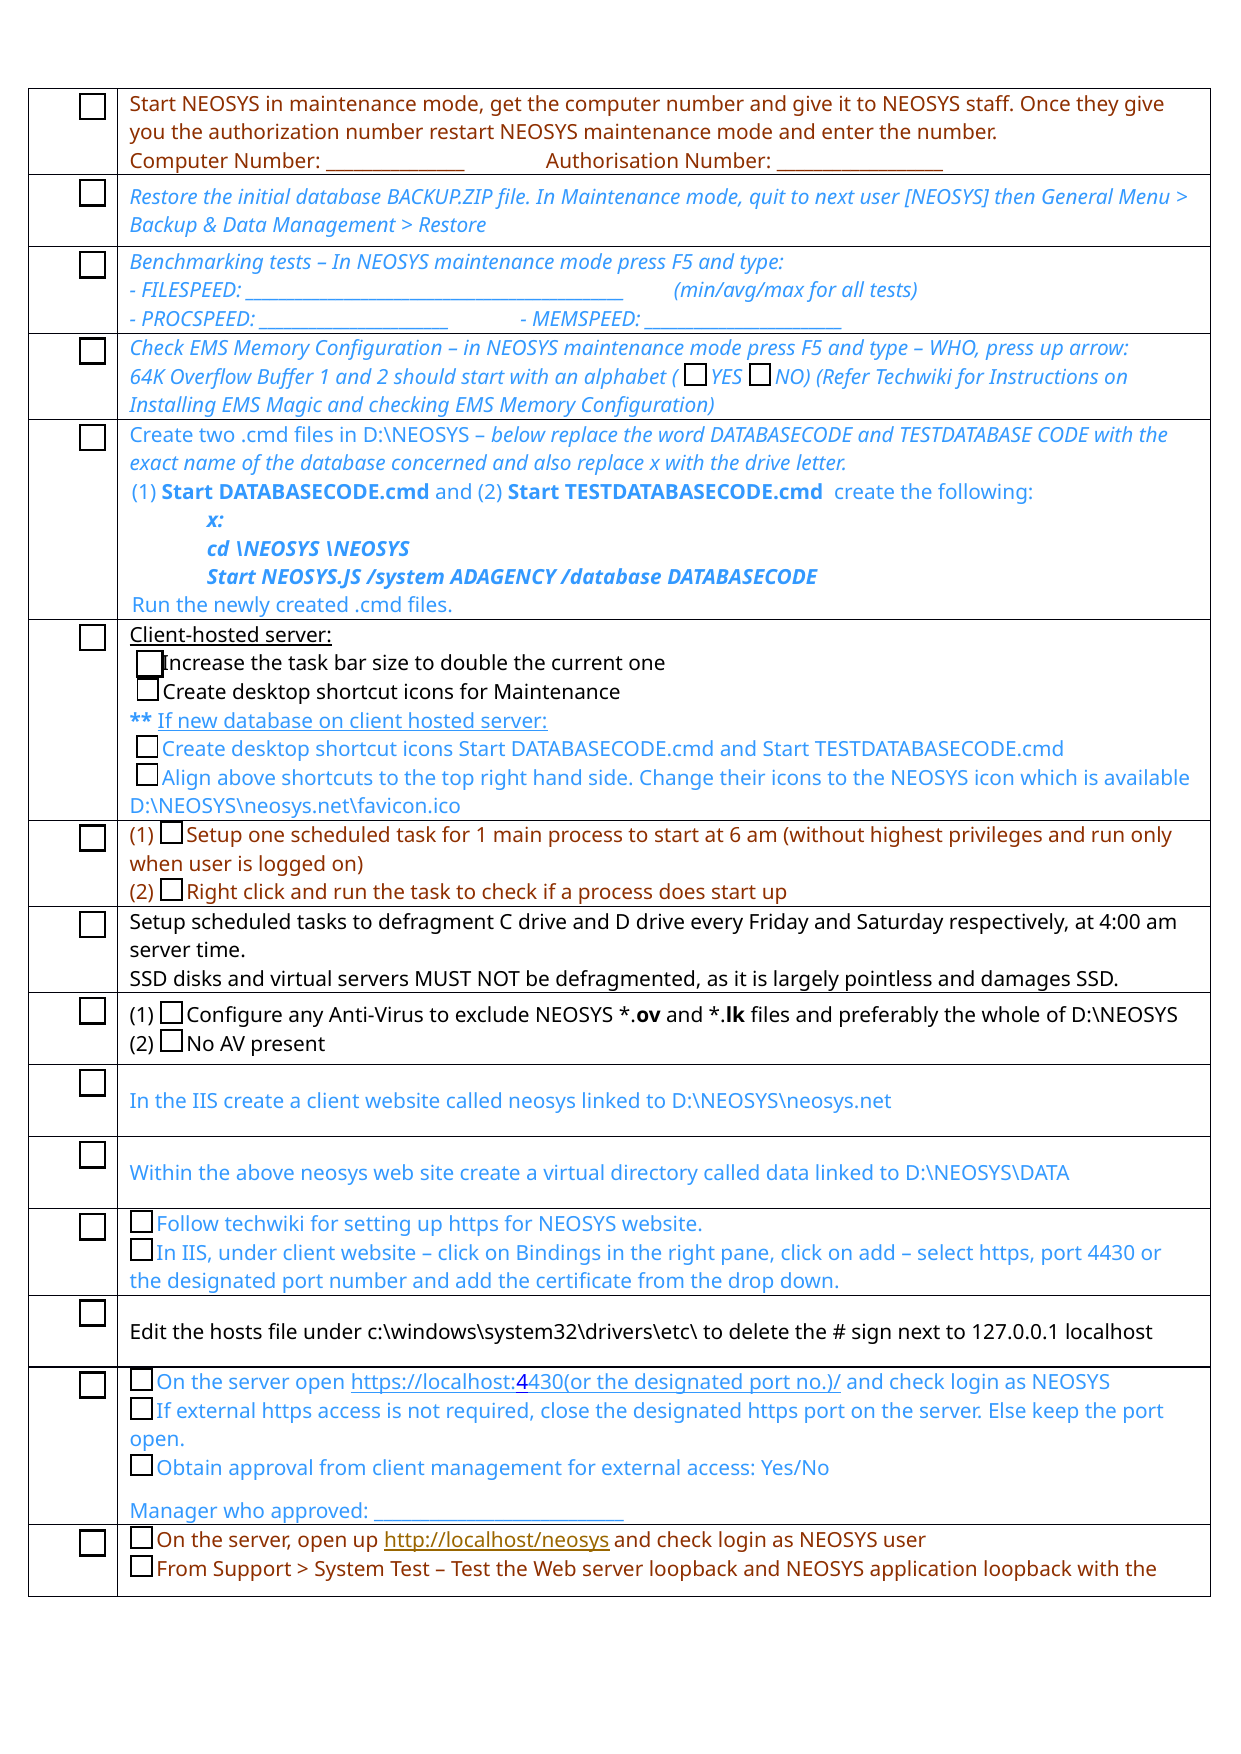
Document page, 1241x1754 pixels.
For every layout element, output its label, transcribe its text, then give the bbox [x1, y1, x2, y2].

table_cell [29, 175, 117, 246]
table_cell [29, 1296, 117, 1366]
table_cell [29, 420, 117, 619]
table_cell Client-hosted server: Increase the task bar size to double the current one Create desktop shortcut icons for Maintenance ** If new database on client hosted server: Create desktop shortcut icons Start DATABASECODE.cmd and Start TESTDATABASECODE.cmd Align above shortcuts to the top right hand side. Change their icons to the NEOSYS icon which is available D:\NEOSYS\neosys.net\favicon.ico [118, 620, 1210, 819]
table_cell [29, 334, 117, 419]
table_cell Start NEOSYS in maintenance mode, get the computer number and give it to NEOSYS staff. Once they give you the authorization number restart NEOSYS maintenance mode and enter the number. Computer Number: _______________ Authorisation Number: __________________ [118, 89, 1210, 174]
table_cell Within the above neosys web site create a virtual directory called data linked to D:\NEOSYS\DATA [118, 1137, 1210, 1208]
table_cell Benchmarking tests – In NEOSYS maintenance mode press F5 and type: - FILESPEED: ______________________________________________ (min/avg/max for all tests) - PROCSPEED: _______________________ - MEMSPEED: ________________________ [118, 247, 1210, 332]
table_cell [29, 1525, 117, 1596]
table_cell [29, 1209, 117, 1294]
table_cell Edit the hosts file under c:\windows\system32\drivers\etc\ to delete the # sign next to 127.0.0.1 localhost [118, 1296, 1210, 1366]
table_cell [29, 89, 117, 174]
table_cell [29, 1137, 117, 1208]
table_cell [29, 907, 117, 992]
table_cell (1) Setup one scheduled task for 1 main process to start at 6 am (without highest privileges and run only when user is logged on) (2) Right click and run the task to check if a process does start up [118, 821, 1210, 906]
table_cell Setup scheduled tasks to defragment C drive and D drive every Friday and Saturday respectively, at 4:00 am server time. SSD disks and virtual servers MUST NOT be defragmented, as it is largely pointless and damages SSD. [118, 907, 1210, 992]
table_cell In the IIS create a client website called neosys linked to D:\NEOSYS\neosys.net [118, 1065, 1210, 1136]
table_cell [29, 247, 117, 332]
table_cell [29, 620, 117, 819]
table_cell Restore the initial database BACKUP.ZIP file. In Maintenance mode, quit to next user [NEOSYS] then General Menu > Backup & Data Management > Restore [118, 175, 1210, 246]
table_cell [29, 821, 117, 906]
table_cell [29, 1368, 117, 1524]
table_cell [29, 1065, 117, 1136]
table_cell On the server open https://localhost:4430(or the designated port no.)/ and check login as NEOSYS If external https access is not required, close the designated https port on the server. Else keep the port open. Obtain approval from client management for external access: Yes/No Manager who approved: ___________________________ [118, 1368, 1210, 1524]
table_cell Follow techwiki for setting up https for NEOSYS website. In IIS, under client website – click on Bindings in the right pane, click on add – select https, port 4430 or the designated port number and add the certificate from the drop down. [118, 1209, 1210, 1294]
table_cell (1) Configure any Anti-Virus to exclude NEOSYS *.ov and *.lk files and preferably the whole of D:\NEOSYS (2) No AV present [118, 993, 1210, 1064]
table_header (1) Start DATABASECODE.cmd and (2) Start TESTDATABASECODE.cmd create the following: x: cd \NEOSYS \NEOSYS Start NEOSYS.JS /system ADAGENCY /database DATABASECODE Run the newly created .cmd files. [120, 477, 1210, 619]
table_cell On the server, open up http://localhost/neosys and check login as NEOSYS user From Support > System Test – Test the Web server loopback and NEOSYS application loopback with the [118, 1525, 1210, 1596]
table_cell [29, 993, 117, 1064]
table_cell Create two .cmd files in D:\NEOSYS – below replace the word DATABASECODE and TESTDATABASE CODE with the exact name of the database concerned and also replace x with the drive letter. [118, 420, 1210, 619]
table_cell Check EMS Memory Configuration – in NEOSYS maintenance mode press F5 and type – WHO, press up arrow: 64K Overflow Buffer 1 and 2 should start with an alphabet ( YES NO) (Refer Techwiki for Instructions on Installing EMS Magic and checking EMS Memory Configuration) [118, 334, 1210, 419]
